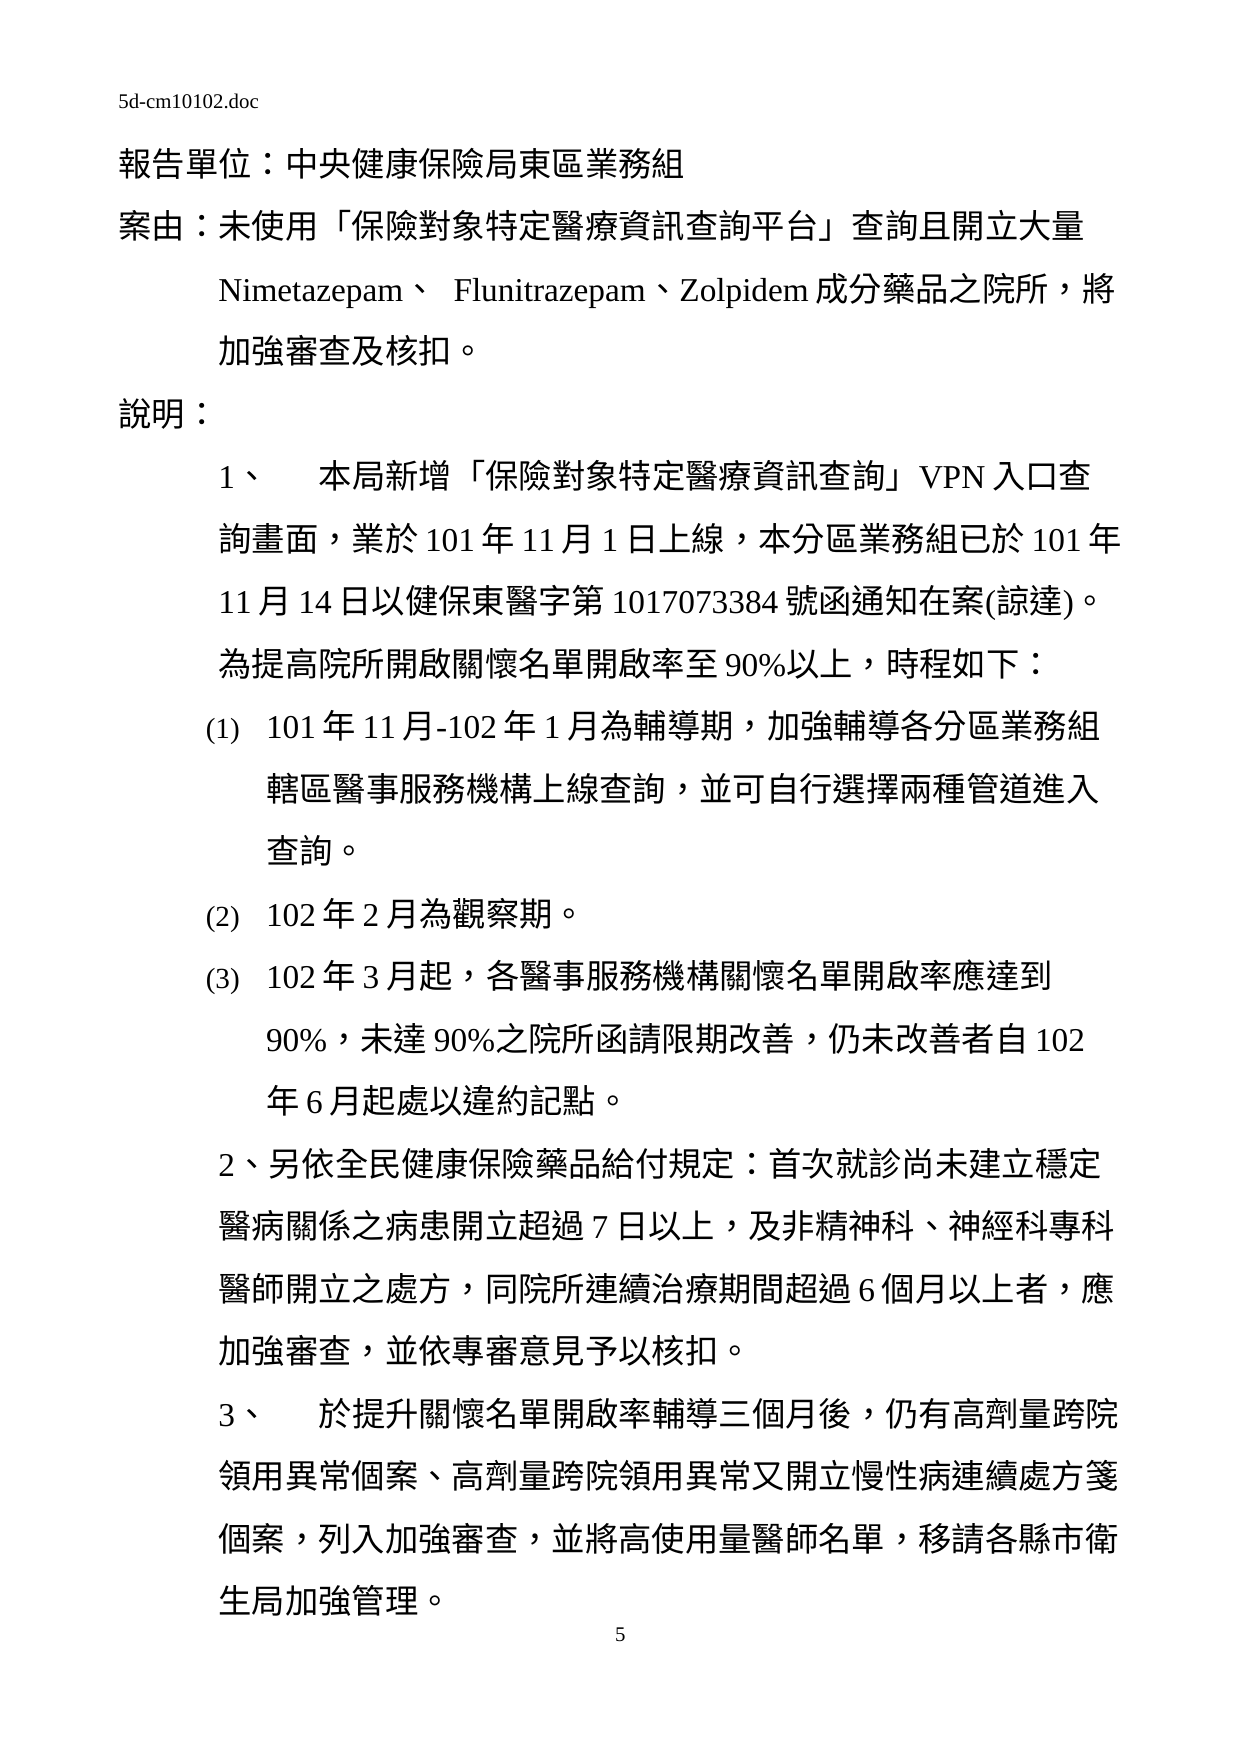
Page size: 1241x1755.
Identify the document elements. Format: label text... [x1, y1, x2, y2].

list 本局新增「保險對象特定醫療資訊查詢」VPN入口查詢畫面，業於101年11月1日上線，本分區業務組已於101年11月14日以健保東醫字第1017073384號函通知在案(諒達)。為提高院所開啟關懷名單開啟率至90%以上，時程如下： [218, 433, 1122, 683]
list 另依全民健康保險藥品給付規定：首次就診尚未建立穩定醫病關係之病患開立超過7日以上，及非精神科、神經科專科醫師開立之處方，同院所連續治療期間超過6個月以上者，應加強審查，並依專審意見予以核扣。 [218, 1120, 1122, 1370]
list 101年11月-102年1月為輔導期，加強輔導各分區業務組轄區醫事服務機構上線查詢，並可自行選擇兩種管道進入查詢。 [206, 683, 1122, 870]
list 102年3月起，各醫事服務機構關懷名單開啟率應達到90%，未達90%之院所函請限期改善，仍未改善者自102年6月起處以違約記點。 [206, 933, 1122, 1120]
subtitle 報告單位：中央健康保險局東區業務組 [118, 120, 1122, 183]
text 案由：未使用「保險對象特定醫療資訊查詢平台」查詢且開立大量Nimetazepam、 Flunitrazepam、Zolpidem成分藥品之院所，將加強審查及核扣。 [118, 183, 1122, 370]
list 102年2月為觀察期。 [206, 870, 1122, 933]
list 於提升關懷名單開啟率輔導三個月後，仍有高劑量跨院領用異常個案、高劑量跨院領用異常又開立慢性病連續處方箋個案，列入加強審查，並將高使用量醫師名單，移請各縣市衛生局加強管理。 [218, 1370, 1122, 1620]
text 說明： [118, 370, 1122, 433]
